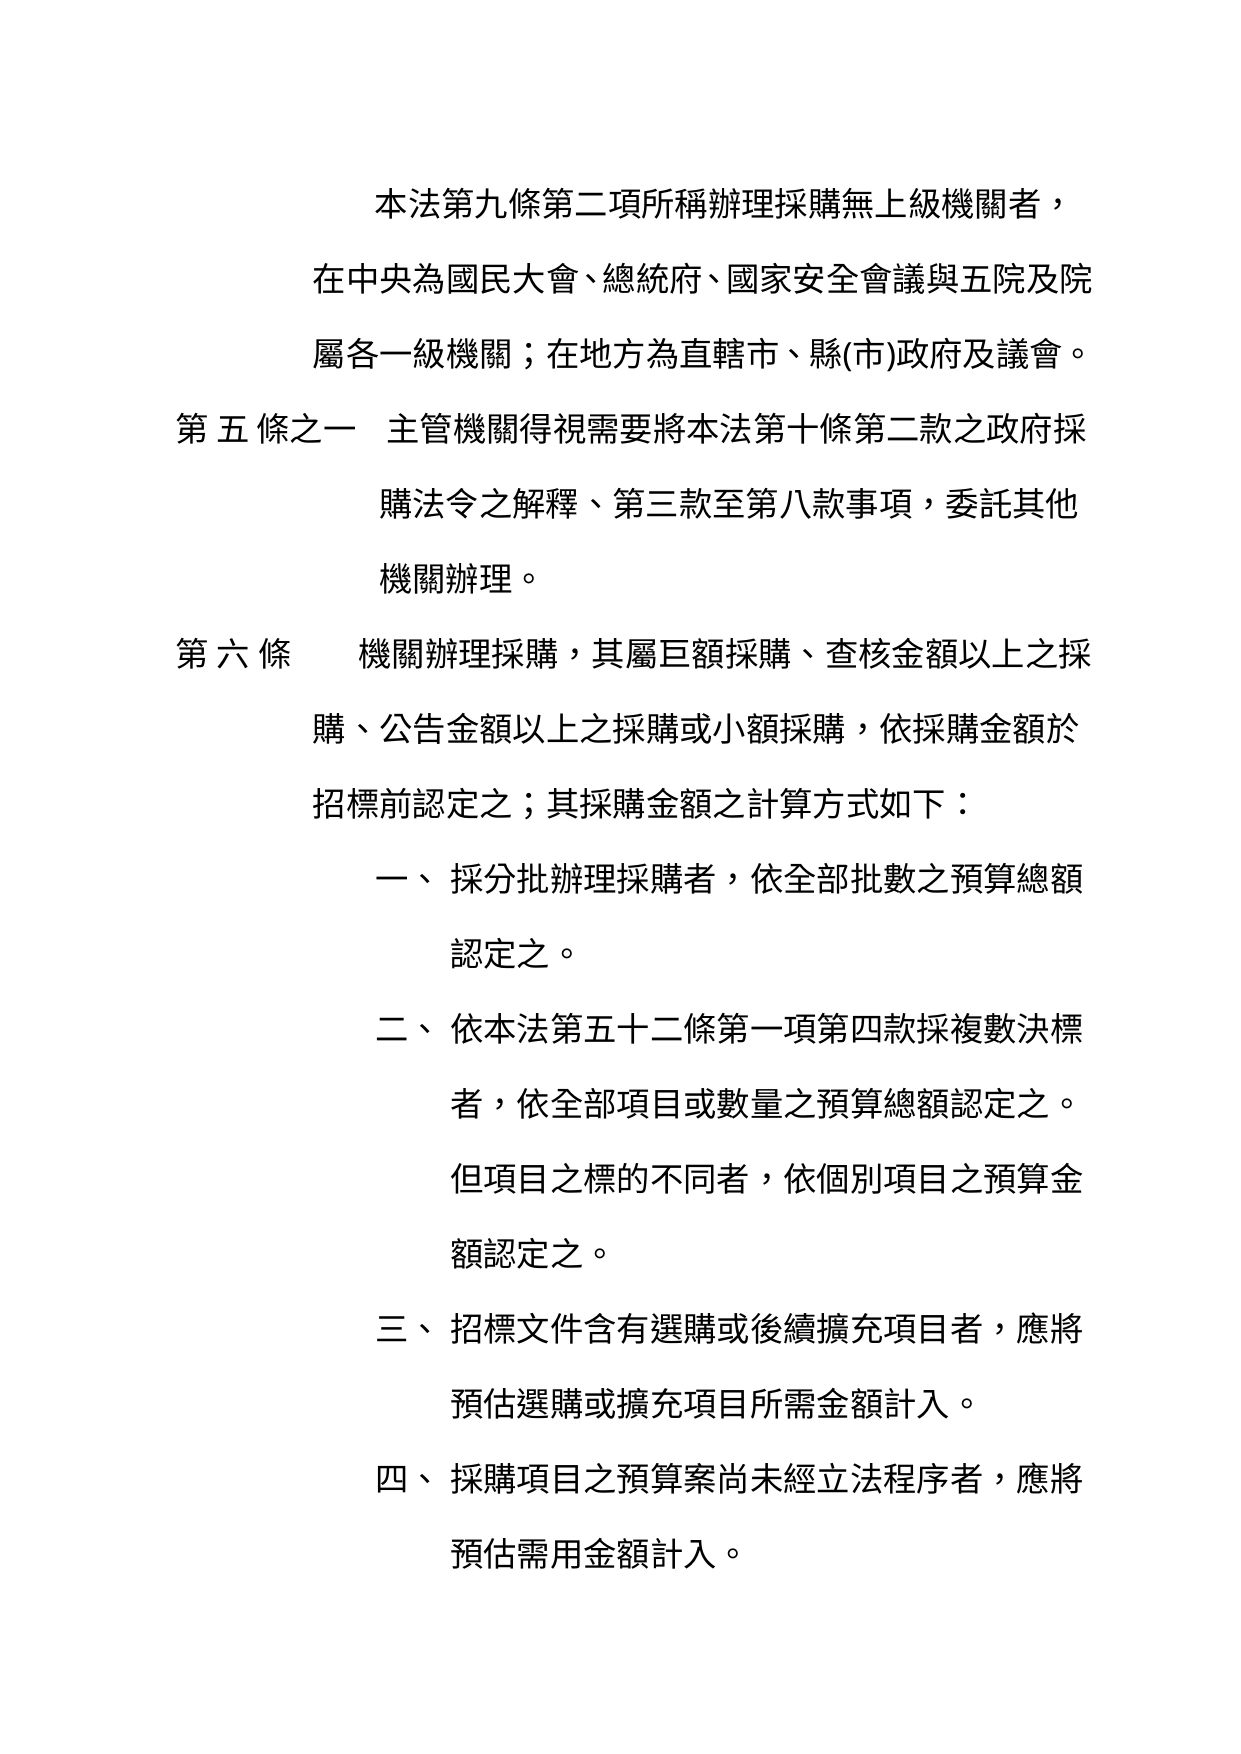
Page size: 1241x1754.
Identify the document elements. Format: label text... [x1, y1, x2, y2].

list 採分批辦理採購者，依全部批數之預算總額認定之。 [375, 839, 1092, 989]
text 第 五 條之一 主管機關得視需要將本法第十條第二款之政府採購法令之解釋、第三款至第八款事項，委託其他機關辦理。 [175, 389, 1092, 614]
text 第 六 條 機關辦理採購，其屬巨額採購、查核金額以上之採購、公告金額以上之採購或小額採購，依採購金額於招標前認定之；其採購金額之計算方式如下： [175, 614, 1092, 839]
list 依本法第五十二條第一項第四款採複數決標者，依全部項目或數量之預算總額認定之。但項目之標的不同者，依個別項目之預算金額認定之。 [375, 989, 1092, 1289]
list 招標文件含有選購或後續擴充項目者，應將預估選購或擴充項目所需金額計入。 [375, 1289, 1092, 1439]
list 採購項目之預算案尚未經立法程序者，應將預估需用金額計入。 [375, 1439, 1092, 1589]
text 本法第九條第二項所稱辦理採購無上級機關者，在中央為國民大會、總統府、國家安全會議與五院及院屬各一級機關；在地方為直轄市、縣(市)政府及議會。 [312, 164, 1092, 389]
